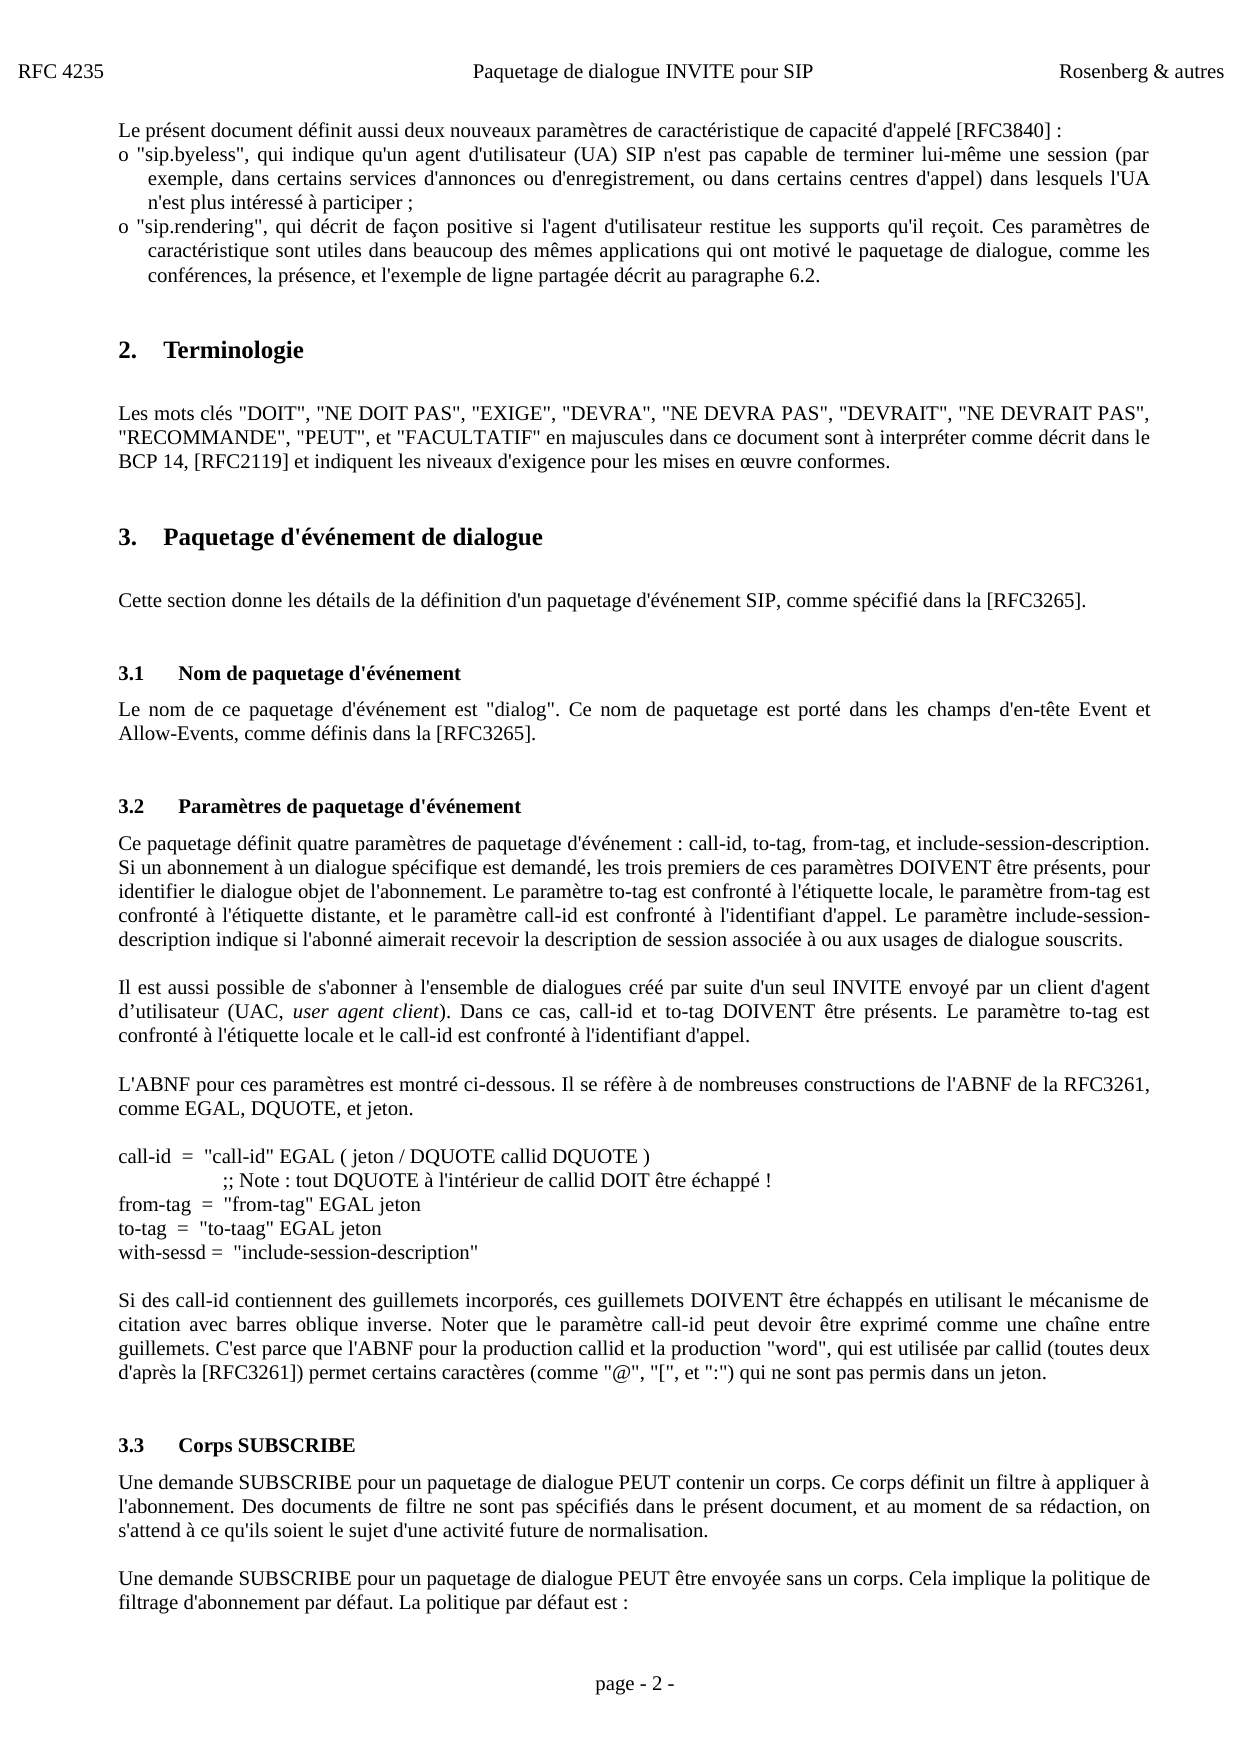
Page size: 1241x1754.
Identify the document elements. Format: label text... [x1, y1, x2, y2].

text Si des call-id contiennent des guillemets incorporés, ces guillemets DOIVENT être échappés en utilisant le mécanisme de citation avec barres oblique inverse. Noter que le paramètre call-id peut devoir être exprimé comme une chaîne entre guillemets. C'est parce que l'ABNF pour la production callid et la production "word", qui est utilisée par callid (toutes deux d'après la [RFC3261]) permet certains caractères (comme "@", "[", et ":") qui ne sont pas permis dans un jeton. [118, 1288, 1152, 1384]
text Une demande SUBSCRIBE pour un paquetage de dialogue PEUT contenir un corps. Ce corps définit un filtre à appliquer à l'abonnement. Des documents de filtre ne sont pas spécifiés dans le présent document, et au moment de sa rédaction, on s'attend à ce qu'ils soient le sujet d'une activité future de normalisation. [118, 1470, 1152, 1542]
text Ce paquetage définit quatre paramètres de paquetage d'événement : call-id, to-tag, from-tag, et include-session-description. Si un abonnement à un dialogue spécifique est demandé, les trois premiers de ces paramètres DOIVENT être présents, pour identifier le dialogue objet de l'abonnement. Le paramètre to-tag est confronté à l'étiquette locale, le paramètre from-tag est confronté à l'étiquette distante, et le paramètre call-id est confronté à l'identifiant d'appel. Le paramètre include-session-description indique si l'abonné aimerait recevoir la description de session associée à ou aux usages de dialogue souscrits. [118, 831, 1152, 951]
text Les mots clés "DOIT", "NE DOIT PAS", "EXIGE", "DEVRA", "NE DEVRA PAS", "DEVRAIT", "NE DEVRAIT PAS", "RECOMMANDE", "PEUT", et "FACULTATIF" en majuscules dans ce document sont à interpréter comme décrit dans le BCP 14, [RFC2119] et indiquent les niveaux d'exigence pour les mises en œuvre conformes. [118, 401, 1152, 473]
text o "sip.rendering", qui décrit de façon positive si l'agent d'utilisateur restitue les supports qu'il reçoit. Ces paramètres de caractéristique sont utiles dans beaucoup des mêmes applications qui ont motivé le paquetage de dialogue, comme les conférences, la présence, et l'exemple de ligne partagée décrit au paragraphe 6.2. [118, 214, 1152, 287]
text Il est aussi possible de s'abonner à l'ensemble de dialogues créé par suite d'un seul INVITE envoyé par un client d'agent d’utilisateur (UAC, user agent client). Dans ce cas, call-id et to-tag DOIVENT être présents. Le paramètre to-tag est confronté à l'étiquette locale et le call-id est confronté à l'identifiant d'appel. [118, 975, 1152, 1047]
subtitle 3.1 Nom de paquetage d'événement [118, 661, 1152, 685]
text o "sip.byeless", qui indique qu'un agent d'utilisateur (UA) SIP n'est pas capable de terminer lui-même une session (par exemple, dans certains services d'annonces ou d'enregistrement, ou dans certains centres d'appel) dans lesquels l'UA n'est plus intéressé à participer ; [118, 142, 1152, 214]
text call-id = "call-id" EGAL ( jeton / DQUOTE callid DQUOTE ) [118, 1144, 1152, 1168]
text ;; Note : tout DQUOTE à l'intérieur de callid DOIT être échappé ! [118, 1168, 1152, 1192]
subtitle 3.3 Corps SUBSCRIBE [118, 1433, 1152, 1457]
subtitle 3. Paquetage d'événement de dialogue [118, 522, 1152, 551]
subtitle 3.2 Paramètres de paquetage d'événement [118, 794, 1152, 818]
text with-sessd = "include-session-description" [118, 1240, 1152, 1264]
text Cette section donne les détails de la définition d'un paquetage d'événement SIP, comme spécifié dans la [RFC3265]. [118, 587, 1152, 612]
text Le présent document définit aussi deux nouveaux paramètres de caractéristique de capacité d'appelé [RFC3840] : [118, 118, 1152, 142]
text L'ABNF pour ces paramètres est montré ci-dessous. Il se réfère à de nombreuses constructions de l'ABNF de la RFC3261, comme EGAL, DQUOTE, et jeton. [118, 1072, 1152, 1120]
text Une demande SUBSCRIBE pour un paquetage de dialogue PEUT être envoyée sans un corps. Cela implique la politique de filtrage d'abonnement par défaut. La politique par défaut est : [118, 1566, 1152, 1614]
text to-tag = "to-taag" EGAL jeton [118, 1216, 1152, 1240]
text from-tag = "from-tag" EGAL jeton [118, 1192, 1152, 1216]
subtitle 2. Terminologie [118, 336, 1152, 364]
text Le nom de ce paquetage d'événement est "dialog". Ce nom de paquetage est porté dans les champs d'en-tête Event et Allow-Events, comme définis dans la [RFC3265]. [118, 697, 1152, 745]
